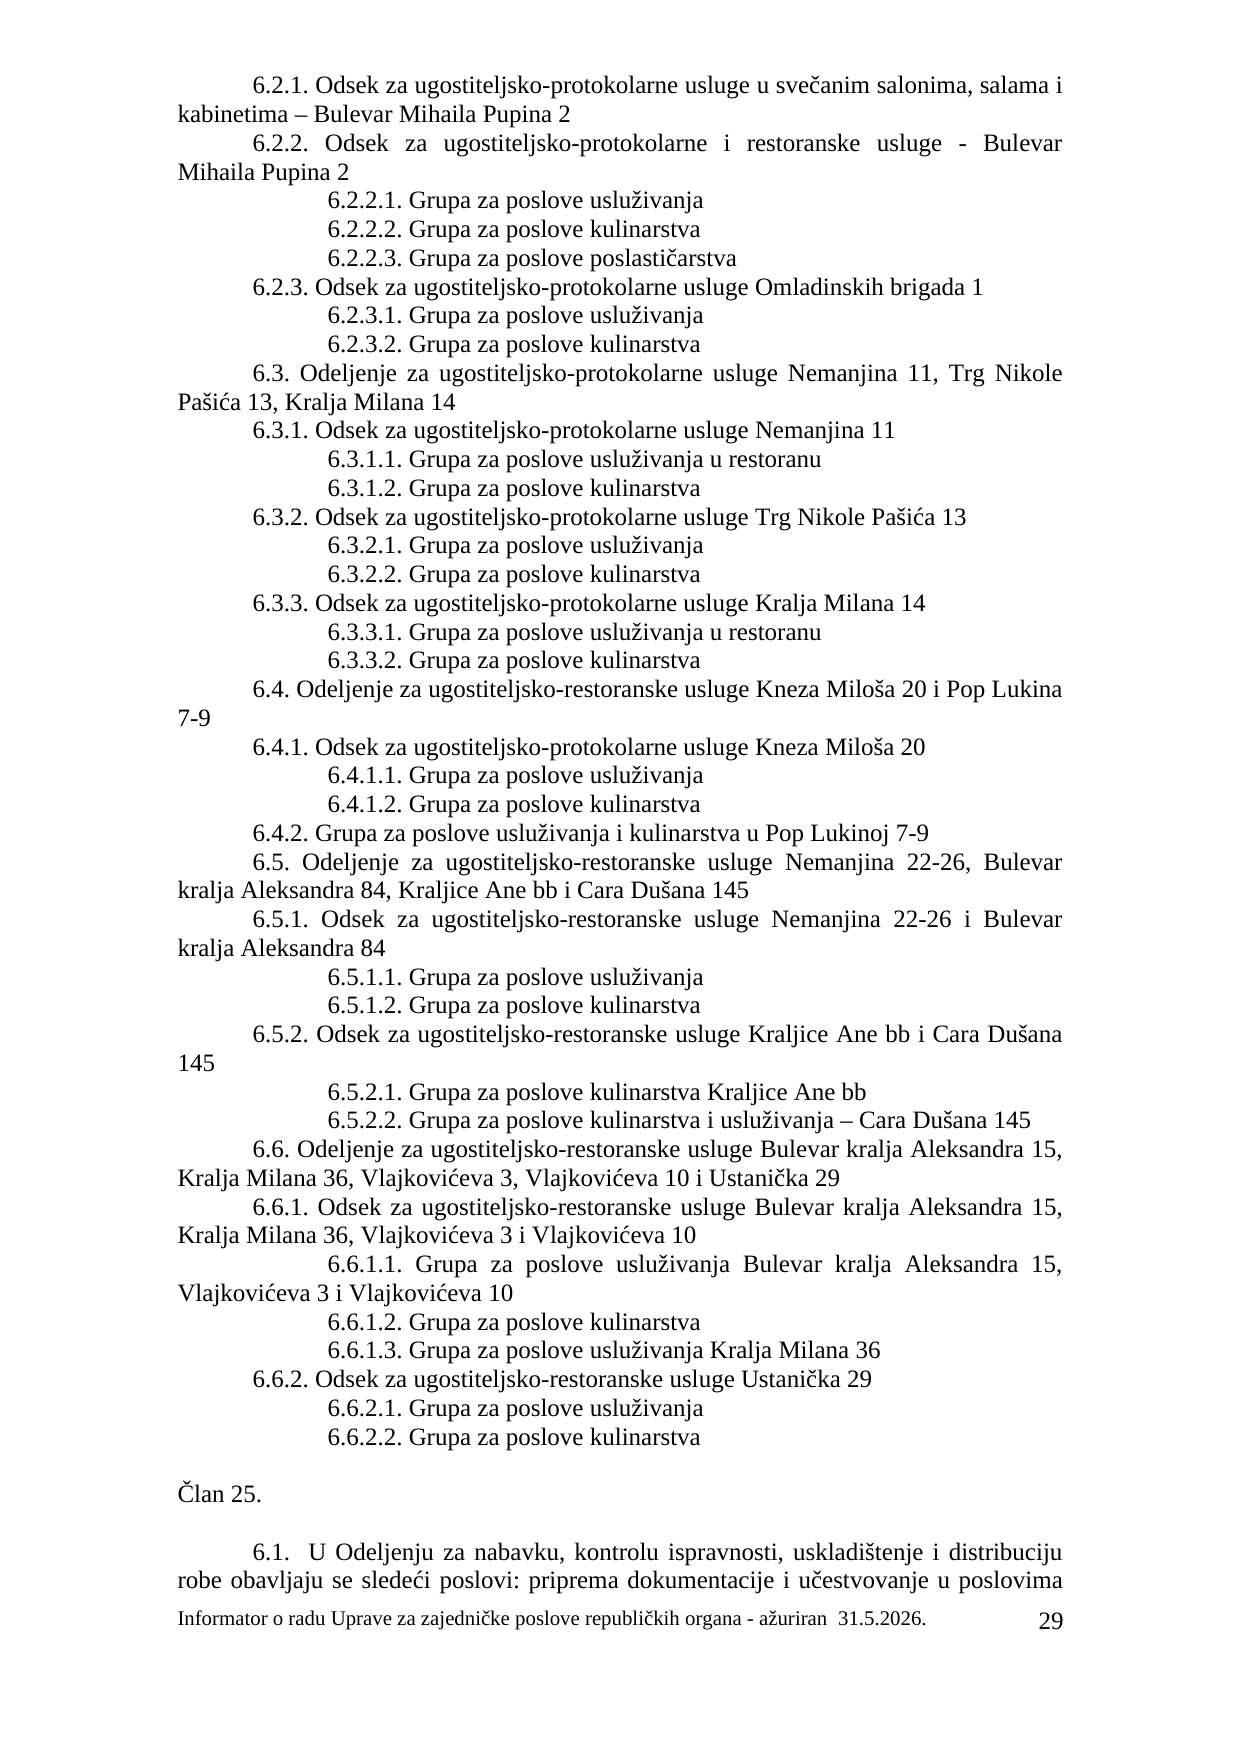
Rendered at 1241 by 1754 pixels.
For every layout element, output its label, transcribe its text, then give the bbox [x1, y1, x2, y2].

subtitle 6.6.1.3. Grupa za poslove usluživanja Kralja Milana 36 [177, 1335, 1063, 1364]
subtitle 6.3.3. Odsek za ugostiteljsko-protokolarne usluge Kralja Milana 14 [177, 588, 1063, 617]
subtitle 6.5.1.1. Grupa za poslove usluživanja [177, 962, 1063, 990]
subtitle 6.3.3.2. Grupa za poslove kulinarstva [177, 645, 1063, 674]
subtitle 6.2.3.1. Grupa za poslove usluživanja [177, 300, 1063, 329]
subtitle 6.6.2.1. Grupa za poslove usluživanja [177, 1393, 1063, 1422]
subtitle 6.6. Odeljenje za ugostiteljsko-restoranske usluge Bulevar kralja Aleksandra 15, Kralja Milana 36, Vlajkovićeva 3, Vlajkovićeva 10 i Ustanička 29 [177, 1134, 1063, 1192]
subtitle 6.3.2.1. Grupa za poslove usluživanja [177, 530, 1063, 559]
subtitle 6.3. Odeljenje za ugostiteljsko-protokolarne usluge Nemanjina 11, Trg Nikole Pašića 13, Kralja Milana 14 [177, 358, 1063, 415]
subtitle 6.3.1. Odsek za ugostiteljsko-protokolarne usluge Nemanjina 11 [177, 415, 1063, 444]
subtitle 6.2.3.2. Grupa za poslove kulinarstva [177, 329, 1063, 358]
subtitle 6.4.2. Grupa za poslove usluživanja i kulinarstva u Pop Lukinoj 7-9 [177, 818, 1063, 847]
subtitle 6.6.2. Odsek za ugostiteljsko-restoranske usluge Ustanička 29 [177, 1364, 1063, 1393]
subtitle 6.2.2.2. Grupa za poslove kulinarstva [177, 214, 1063, 243]
subtitle 6.5.2.1. Grupa za poslove kulinarstva Kraljice Ane bb [177, 1077, 1063, 1105]
subtitle 6.5.1.2. Grupa za poslove kulinarstva [177, 990, 1063, 1019]
subtitle 6.5.1. Odsek za ugostiteljsko-restoranske usluge Nemanjina 22-26 i Bulevar kralja Aleksandra 84 [177, 904, 1063, 962]
subtitle 6.3.2.2. Grupa za poslove kulinarstva [177, 559, 1063, 588]
subtitle 6.6.1.2. Grupa za poslove kulinarstva [177, 1307, 1063, 1335]
subtitle 6.2.2.1. Grupa za poslove usluživanja [177, 185, 1063, 214]
subtitle 6.3.1.2. Grupa za poslove kulinarstva [177, 473, 1063, 502]
subtitle 6.2.2.3. Grupa za poslove poslastičarstva [177, 243, 1063, 272]
subtitle 6.5.2.2. Grupa za poslove kulinarstva i usluživanja – Cara Dušana 145 [177, 1105, 1063, 1134]
subtitle 6.4.1.2. Grupa za poslove kulinarstva [177, 789, 1063, 818]
subtitle 6.6.2.2. Grupa za poslove kulinarstva [177, 1422, 1063, 1450]
subtitle 6.1. U Odeljenju za nabavku, kontrolu ispravnosti, uskladištenje i distribuciju robe obavljaju se sledeći poslovi: priprema dokumentacije i učestvovanje u poslovima [177, 1537, 1063, 1594]
subtitle 6.6.1.1. Grupa za poslove usluživanja Bulevar kralja Aleksandra 15, Vlajkovićeva 3 i Vlajkovićeva 10 [177, 1249, 1063, 1307]
subtitle 6.4.1. Odsek za ugostiteljsko-protokolarne usluge Kneza Miloša 20 [177, 732, 1063, 760]
subtitle 6.3.1.1. Grupa za poslove usluživanja u restoranu [177, 444, 1063, 473]
subtitle 6.4. Odeljenje za ugostiteljsko-restoranske usluge Kneza Miloša 20 i Pop Lukina 7-9 [177, 674, 1063, 732]
subtitle 6.2.3. Odsek za ugostiteljsko-protokolarne usluge Omladinskih brigada 1 [177, 272, 1063, 300]
subtitle 6.5.2. Odsek za ugostiteljsko-restoranske usluge Kraljice Ane bb i Cara Dušana 145 [177, 1019, 1063, 1077]
subtitle 6.3.2. Odsek za ugostiteljsko-protokolarne usluge Trg Nikole Pašića 13 [177, 502, 1063, 530]
subtitle 6.6.1. Odsek za ugostiteljsko-restoranske usluge Bulevar kralja Aleksandra 15, Kralja Milana 36, Vlajkovićeva 3 i Vlajkovićeva 10 [177, 1192, 1063, 1249]
subtitle 6.2.1. Odsek za ugostiteljsko-protokolarne usluge u svečanim salonima, salama i kabinetima – Bulevar Mihaila Pupina 2 [177, 70, 1063, 128]
subtitle Član 25. [177, 1479, 1063, 1508]
subtitle 6.5. Odeljenje za ugostiteljsko-restoranske usluge Nemanjina 22-26, Bulevar kralja Aleksandra 84, Kraljice Ane bb i Cara Dušana 145 [177, 847, 1063, 904]
subtitle 6.4.1.1. Grupa za poslove usluživanja [177, 760, 1063, 789]
subtitle 6.3.3.1. Grupa za poslove usluživanja u restoranu [177, 617, 1063, 645]
subtitle 6.2.2. Odsek za ugostiteljsko-protokolarne i restoranske usluge - Bulevar Mihaila Pupina 2 [177, 128, 1063, 185]
